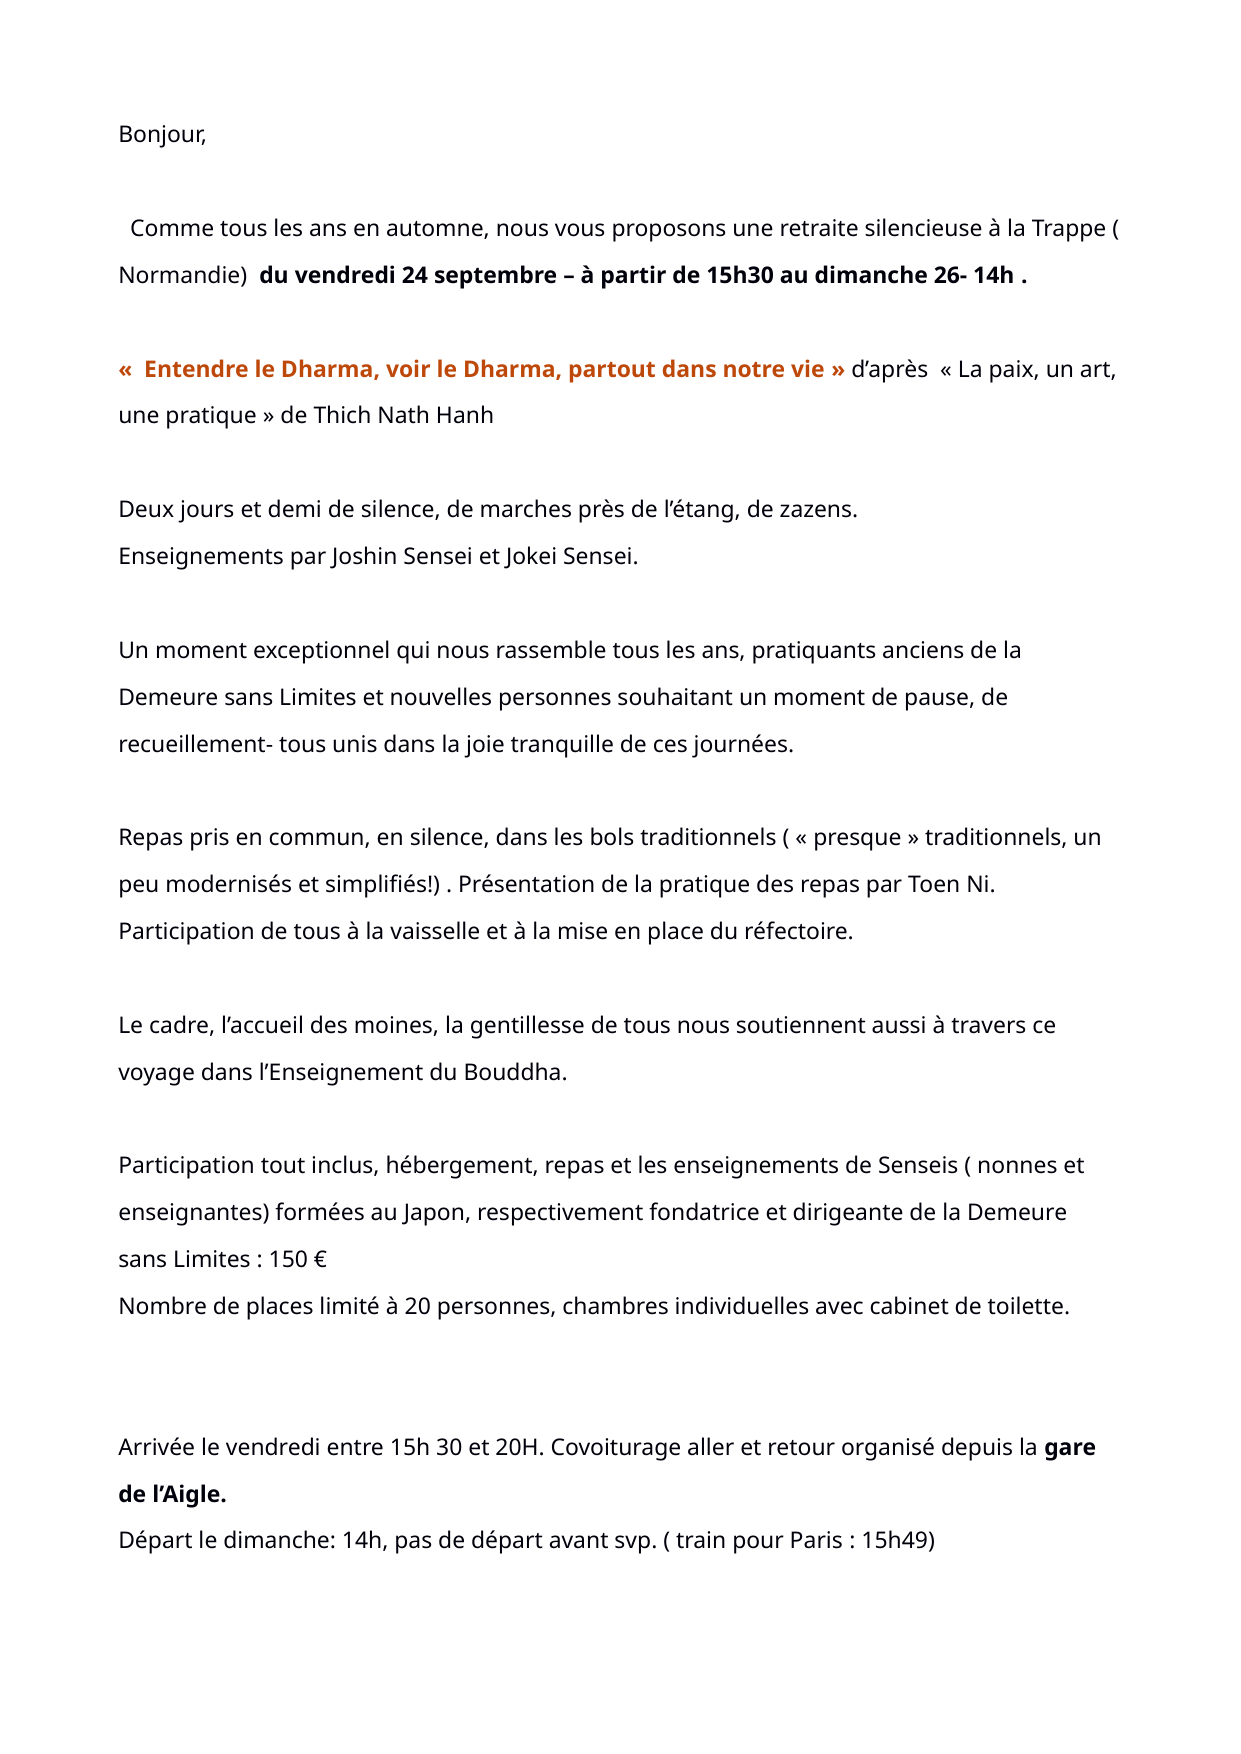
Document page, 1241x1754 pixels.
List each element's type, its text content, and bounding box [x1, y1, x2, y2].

text Arrivée le vendredi entre 15h 30 et 20H. Covoiturage aller et retour organisé depuis la gare de l’Aigle. Départ le dimanche: 14h, pas de départ avant svp. ( train pour Paris : 15h49) [118, 1431, 1122, 1556]
text Le cadre, l’accueil des moines, la gentillesse de tous nous soutiennent aussi à travers ce voyage dans l’Enseignement du Bouddha. [118, 1009, 1122, 1087]
text Nombre de places limité à 20 personnes, chambres individuelles avec cabinet de toilette. [118, 1290, 1122, 1321]
text Enseignements par Joshin Sensei et Jokei Sensei. [118, 540, 1122, 571]
text Deux jours et demi de silence, de marches près de l’étang, de zazens. [118, 493, 1122, 524]
text Un moment exceptionnel qui nous rassemble tous les ans, pratiquants anciens de la Demeure sans Limites et nouvelles personnes souhaitant un moment de pause, de recueillement- tous unis dans la joie tranquille de ces journées. [118, 634, 1122, 759]
text Repas pris en commun, en silence, dans les bols traditionnels ( « presque » traditionnels, un peu modernisés et simplifiés!) . Présentation de la pratique des repas par Toen Ni. Participation de tous à la vaisselle et à la mise en place du réfectoire. [118, 821, 1122, 946]
text Participation tout inclus, hébergement, repas et les enseignements de Senseis ( nonnes et enseignantes) formées au Japon, respectivement fondatrice et dirigeante de la Demeure sans Limites : 150 € [118, 1149, 1122, 1274]
text Bonjour, [118, 118, 1122, 149]
text « Entendre le Dharma, voir le Dharma, partout dans notre vie » d’après « La paix, un art, une pratique » de Thich Nath Hanh [118, 352, 1122, 431]
text Comme tous les ans en automne, nous vous proposons une retraite silencieuse à la Trappe ( Normandie) du vendredi 24 septembre – à partir de 15h30 au dimanche 26- 14h . [118, 212, 1122, 290]
